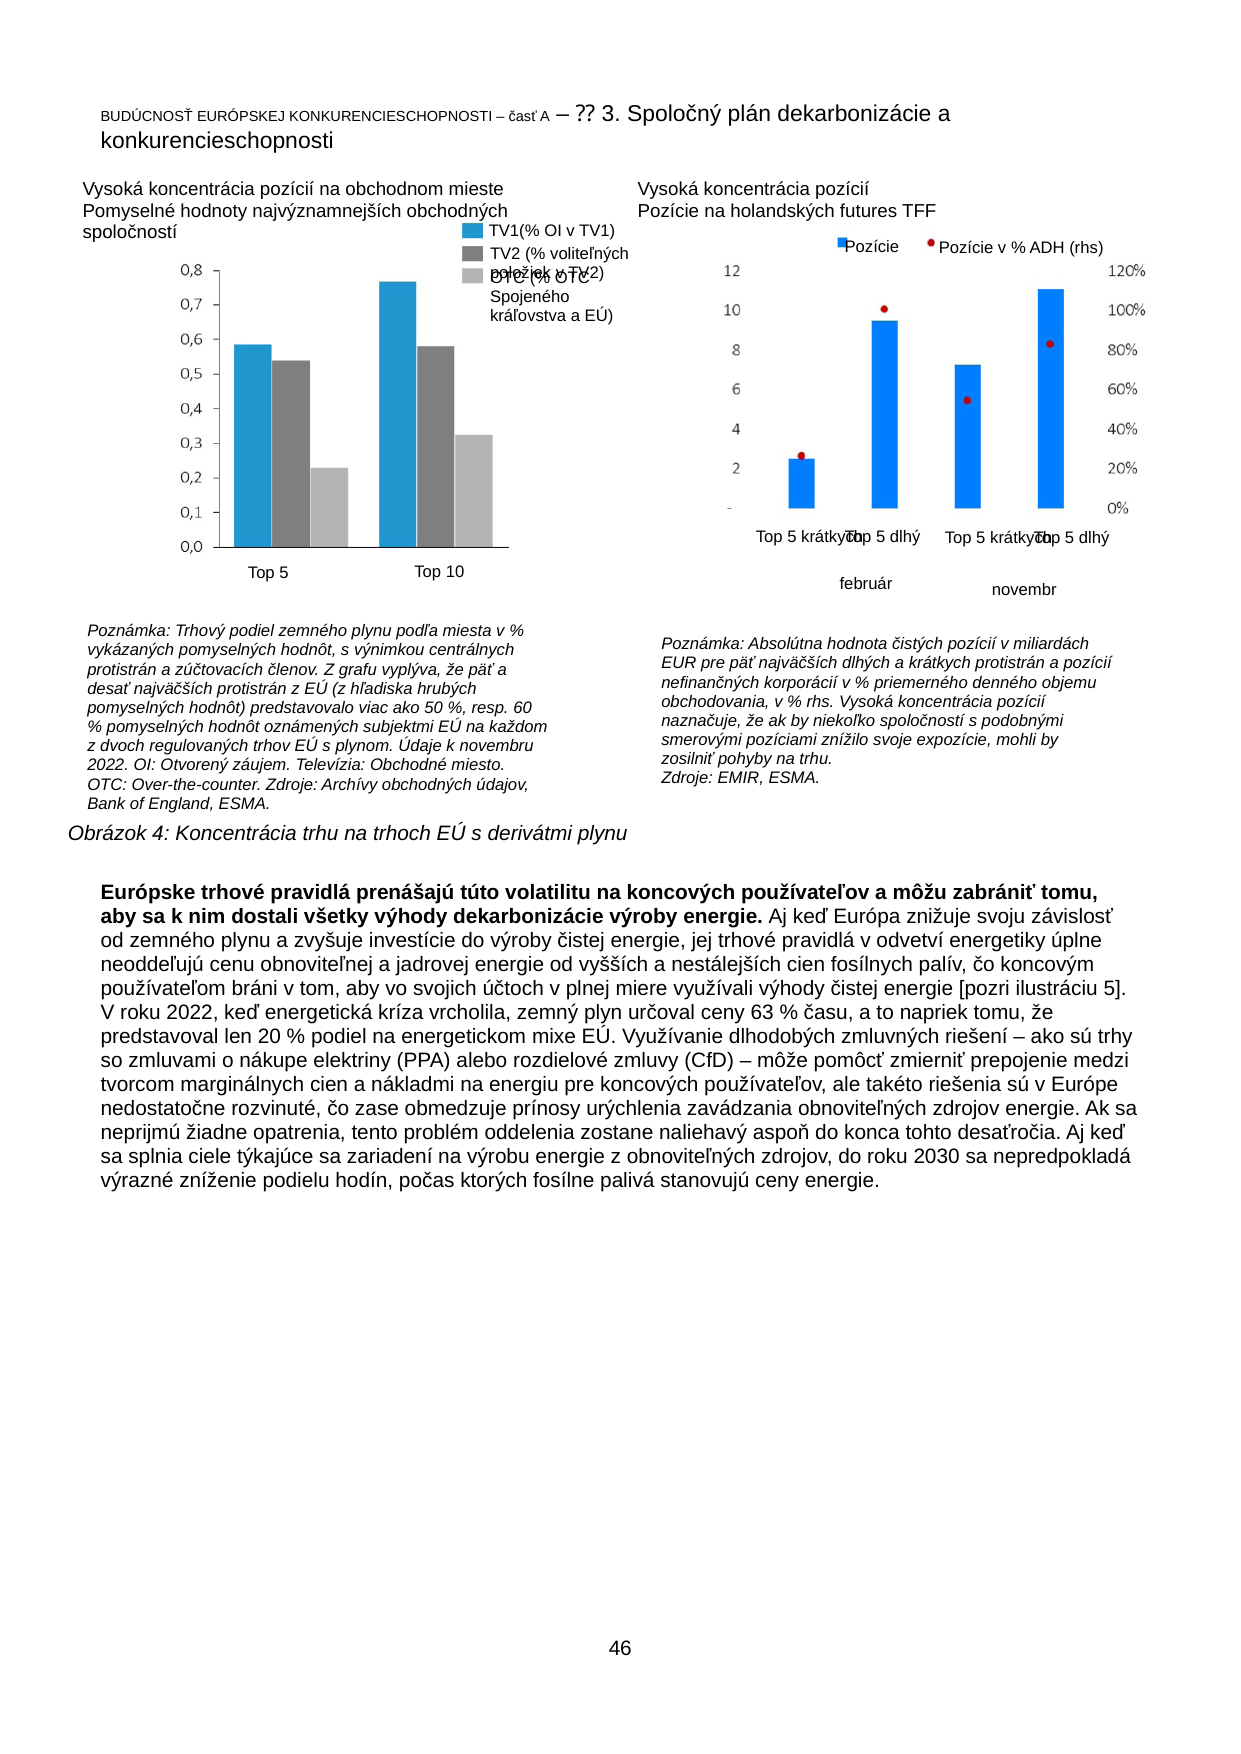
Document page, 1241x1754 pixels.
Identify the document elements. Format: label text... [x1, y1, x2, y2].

text Európske trhové pravidlá prenášajú túto volatilitu na koncových používateľov a môžu zabrániť tomu, aby sa k nim dostali všetky výhody dekarbonizácie výroby energie. Aj keď Európa znižuje svoju závislosť od zemného plynu a zvyšuje investície do výroby čistej energie, jej trhové pravidlá v odvetví energetiky úplne neoddeľujú cenu obnoviteľnej a jadrovej energie od vyšších a nestálejších cien fosílnych palív, čo koncovým používateľom bráni v tom, aby vo svojich účtoch v plnej miere využívali výhody čistej energie [pozri ilustráciu 5]. V roku 2022, keď energetická kríza vrcholila, zemný plyn určoval ceny 63 % času, a to napriek tomu, že predstavoval len 20 % podiel na energetickom mixe EÚ. Využívanie dlhodobých zmluvných riešení – ako sú trhy so zmluvami o nákupe elektriny (PPA) alebo rozdielové zmluvy (CfD) – môže pomôcť zmierniť prepojenie medzi tvorcom marginálnych cien a nákladmi na energiu pre koncových používateľov, ale takéto riešenia sú v Európe nedostatočne rozvinuté, čo zase obmedzuje prínosy urýchlenia zavádzania obnoviteľných zdrojov energie. Ak sa neprijmú žiadne opatrenia, tento problém oddelenia zostane naliehavý aspoň do konca tohto desaťročia. Aj keď sa splnia ciele týkajúce sa zariadení na výrobu energie z obnoviteľných zdrojov, do roku 2030 sa nepredpokladá výrazné zníženie podielu hodín, počas ktorých fosílne palivá stanovujú ceny energie. [100, 880, 1140, 1191]
text Obrázok 4: Koncentrácia trhu na trhoch EÚ s derivátmi plynu [68, 183, 1166, 844]
picture [168, 211, 1155, 557]
